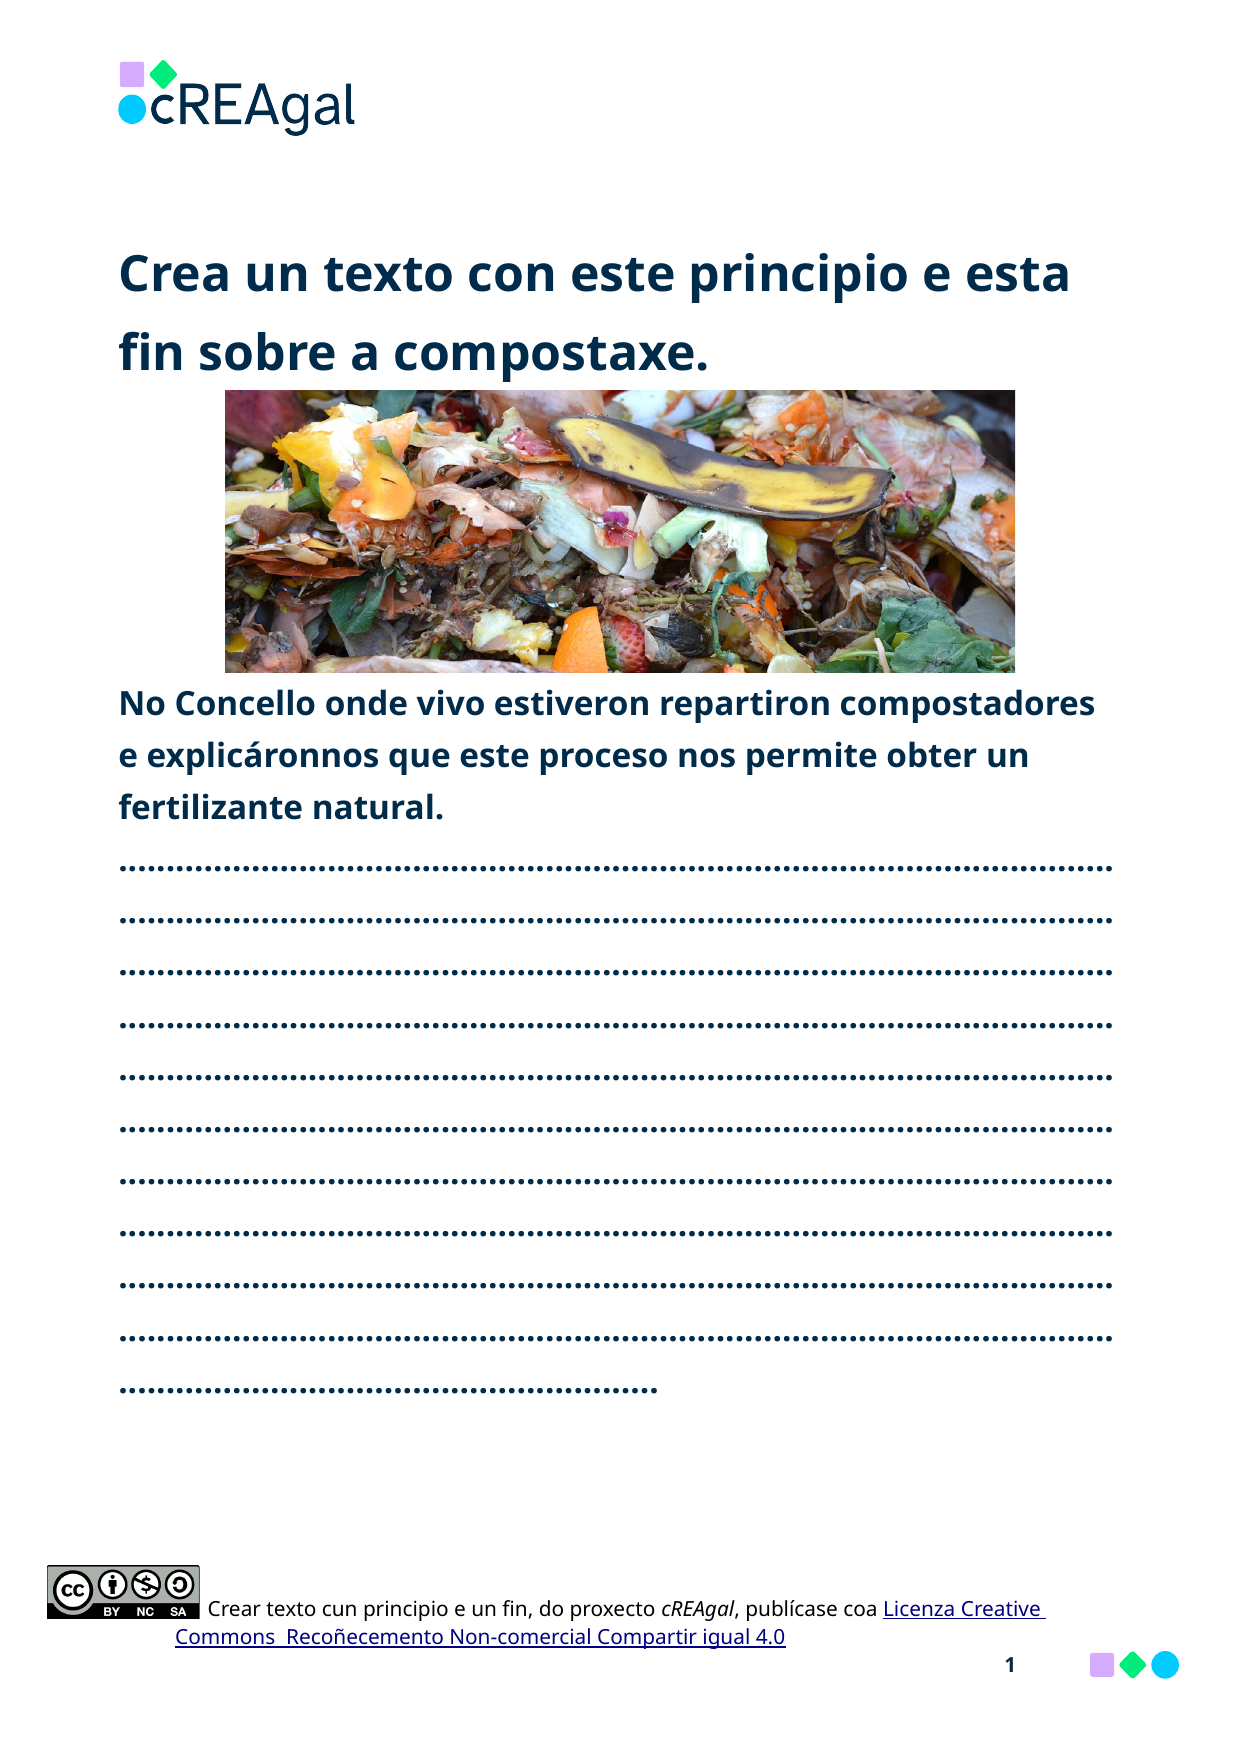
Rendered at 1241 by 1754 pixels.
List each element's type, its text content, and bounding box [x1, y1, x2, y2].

subtitle No Concello onde vivo estiveron repartiron compostadores e explicáronnos que este proceso nos permite obter un fertilizante natural. [118, 395, 1122, 829]
picture [118, 60, 355, 136]
picture [225, 390, 1016, 673]
subtitle ................................................................................................................................................................................................................................................................................................................................................................................................................................................................................................................................................................................................................................................................................................................................................................................................................................................................................................................................................................................................................................................................................................................................................... [118, 836, 1122, 1403]
subtitle Crea un texto con este principio e esta fin sobre a compostaxe. [118, 238, 1122, 385]
picture [47, 1565, 200, 1619]
